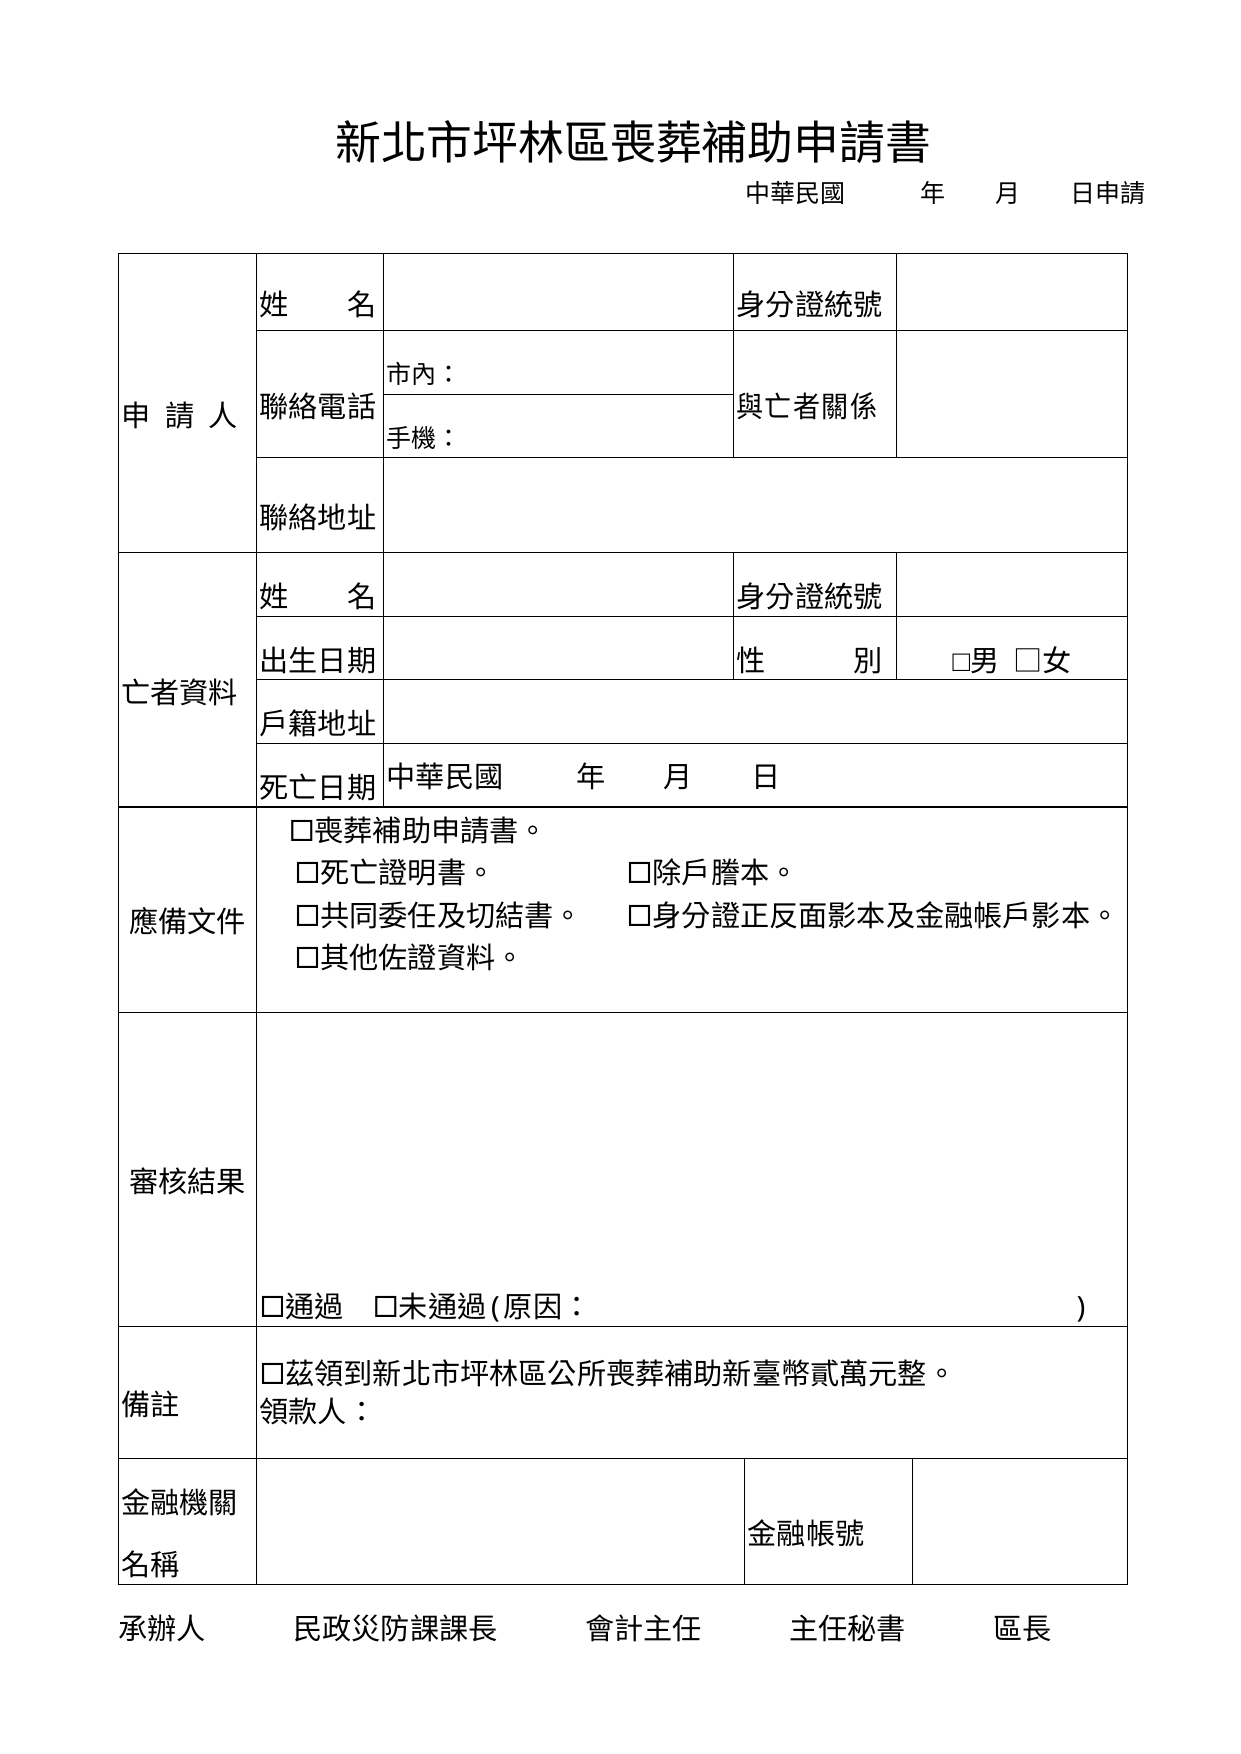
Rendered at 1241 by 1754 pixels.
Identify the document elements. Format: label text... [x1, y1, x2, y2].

table_cell 市內： [384, 331, 733, 394]
table_cell [1148, 330, 1240, 394]
table_cell [1148, 1012, 1240, 1326]
table_cell [1128, 806, 1148, 1012]
table_cell 金融機關 名稱 [119, 1459, 256, 1584]
table_cell [1128, 616, 1148, 679]
table_cell 喪葬補助申請書。 死亡證明書。 除戶謄本。 共同委任及切結書。 身分證正反面影本及金融帳戶影本。 其他佐證資料。 [257, 808, 1127, 1012]
table_cell [1148, 394, 1240, 457]
table_cell [1128, 330, 1148, 394]
table_cell [1148, 743, 1240, 806]
table_cell 備註 [119, 1327, 256, 1458]
table_cell [1128, 1012, 1148, 1326]
table_header 新北市坪林區喪葬補助申請書 [118, 125, 1148, 169]
table_cell [384, 617, 733, 679]
table_cell [384, 553, 733, 616]
table_cell 金融帳號 [745, 1459, 912, 1584]
table_cell [1148, 1326, 1240, 1458]
table_cell 通過 未通過(原因： ) [257, 1013, 1127, 1326]
table_cell [1128, 743, 1148, 806]
table_cell [1148, 552, 1240, 616]
table_cell 性 別 [734, 617, 896, 679]
table_cell [384, 254, 733, 330]
table_cell [1148, 253, 1240, 330]
table_cell [1148, 211, 1240, 253]
table_cell [1128, 679, 1148, 743]
table_cell 姓 名 [257, 553, 383, 616]
table_cell 身分證統號 [734, 254, 896, 330]
table_cell 與亡者關係 [734, 331, 896, 457]
table_cell [118, 211, 1148, 253]
table_header [1148, 125, 1240, 169]
table_cell 手機： [384, 395, 733, 457]
table_cell [913, 1459, 1127, 1584]
table_cell 亡者資料 [119, 553, 256, 806]
table_cell 中華民國 年 月 日申請 [118, 170, 1148, 211]
table_cell [1148, 1458, 1240, 1584]
table_cell 聯絡地址 [257, 458, 383, 552]
table_cell 審核結果 [119, 1013, 256, 1326]
table_cell [897, 254, 1127, 330]
table_cell 戶籍地址 [257, 680, 383, 743]
table_cell [1148, 806, 1240, 1012]
table_cell 應備文件 [119, 808, 256, 1012]
table_cell 聯絡電話 [257, 331, 383, 457]
table_cell 中華民國 年 月 日 [384, 744, 1127, 806]
table_cell 申 請 人 [119, 254, 256, 552]
text 承辦人 民政災防課課長 會計主任 主任秘書 區長 [118, 1585, 1122, 1647]
table_cell [1148, 616, 1240, 679]
table_cell [1128, 1458, 1148, 1584]
table_cell □男 □女 [897, 617, 1127, 679]
table_cell [897, 331, 1127, 457]
table_cell [897, 553, 1127, 616]
table_cell [1128, 1326, 1148, 1458]
table_cell [1128, 394, 1148, 457]
table_cell 姓 名 [257, 254, 383, 330]
table_cell [384, 458, 1127, 552]
table_cell [384, 680, 1127, 743]
table_cell [1128, 253, 1148, 330]
table_cell 身分證統號 [734, 553, 896, 616]
table_cell [1128, 457, 1240, 552]
table_cell [1148, 170, 1240, 211]
table_cell [1148, 679, 1240, 743]
table_cell [1128, 552, 1148, 616]
table_cell [257, 1459, 744, 1584]
table_cell 死亡日期 [257, 744, 383, 806]
table_cell 出生日期 [257, 617, 383, 679]
table_cell 茲領到新北市坪林區公所喪葬補助新臺幣貳萬元整。 領款人： [257, 1327, 1127, 1458]
